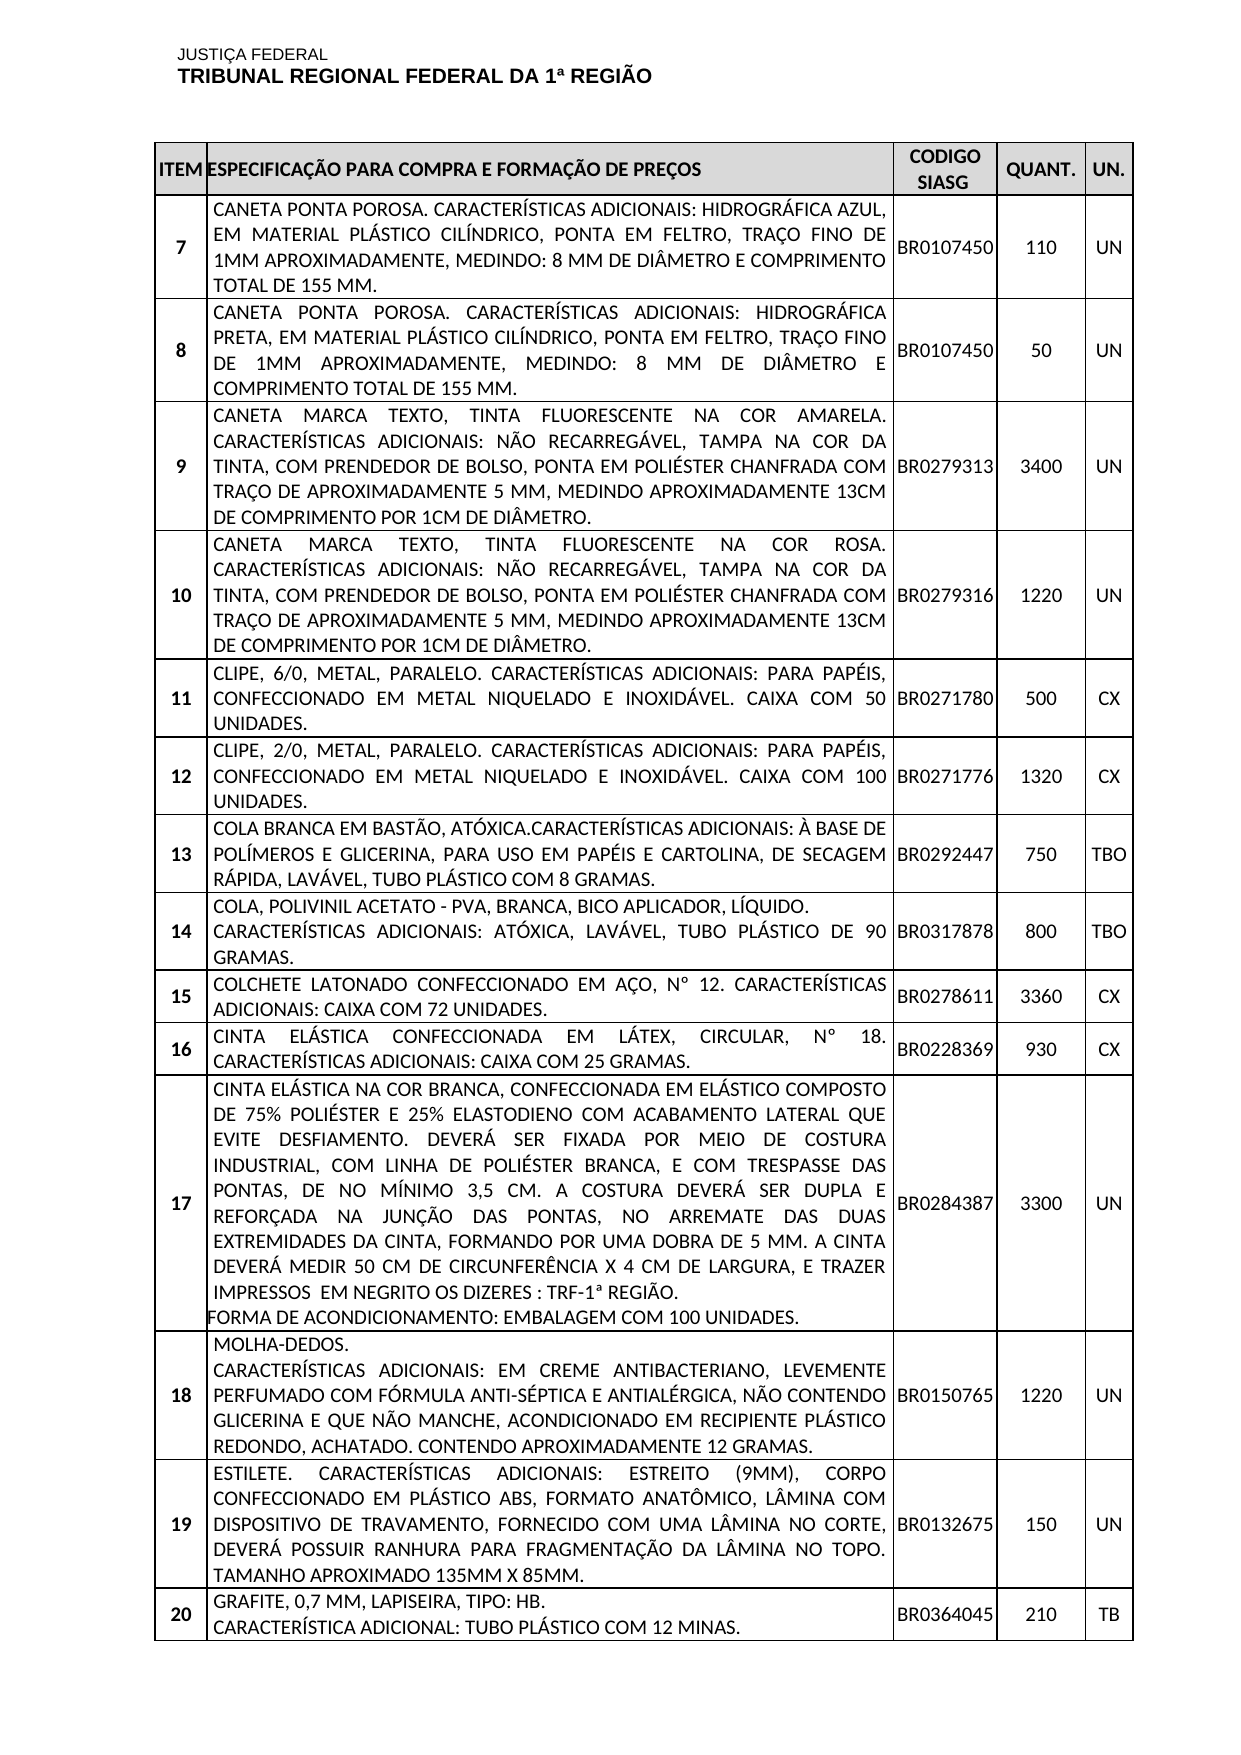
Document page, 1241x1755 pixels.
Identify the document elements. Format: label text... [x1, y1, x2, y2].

table_cell 110 [998, 196, 1085, 298]
table_cell TB [1086, 1589, 1132, 1639]
table_cell 18 [156, 1332, 206, 1458]
table_header UN. [1086, 143, 1132, 194]
table_cell COLA BRANCA EM BASTÃO, ATÓXICA.CARACTERÍSTICAS ADICIONAIS: À BASE DE POLÍMEROS E GLICERINA, PARA USO EM PAPÉIS E CARTOLINA, DE SECAGEM RÁPIDA, LAVÁVEL, TUBO PLÁSTICO COM 8 GRAMAS. [208, 815, 893, 892]
table_cell BR0107450 [894, 196, 996, 298]
table_cell 1220 [998, 1332, 1085, 1458]
table_cell UN [1086, 1076, 1132, 1330]
table_header ESPECIFICAÇÃO PARA COMPRA E FORMAÇÃO DE PREÇOS [208, 143, 893, 194]
table_cell BR0107450 [894, 299, 996, 401]
table_cell CINTA ELÁSTICA NA COR BRANCA, CONFECCIONADA EM ELÁSTICO COMPOSTO DE 75% POLIÉSTER E 25% ELASTODIENO COM ACABAMENTO LATERAL QUE EVITE DESFIAMENTO. DEVERÁ SER FIXADA POR MEIO DE COSTURA INDUSTRIAL, COM LINHA DE POLIÉSTER BRANCA, E COM TRESPASSE DAS PONTAS, DE NO MÍNIMO 3,5 CM. A COSTURA DEVERÁ SER DUPLA E REFORÇADA NA JUNÇÃO DAS PONTAS, NO ARREMATE DAS DUAS EXTREMIDADES DA CINTA, FORMANDO POR UMA DOBRA DE 5 MM. A CINTA DEVERÁ MEDIR 50 CM DE CIRCUNFERÊNCIA X 4 CM DE LARGURA, E TRAZER IMPRESSOS EM NEGRITO OS DIZERES : TRF-1ª REGIÃO. FORMA DE ACONDICIONAMENTO: EMBALAGEM COM 100 UNIDADES. [208, 1076, 893, 1330]
table_cell BR0228369 [894, 1023, 996, 1074]
table_cell BR0132675 [894, 1460, 996, 1587]
table_cell GRAFITE, 0,7 MM, LAPISEIRA, TIPO: HB. CARACTERÍSTICA ADICIONAL: TUBO PLÁSTICO COM 12 MINAS. [208, 1589, 893, 1639]
table_cell 3400 [998, 402, 1085, 529]
table_cell 17 [156, 1076, 206, 1330]
table_cell 150 [998, 1460, 1085, 1587]
table_cell BR0279316 [894, 531, 996, 658]
table_cell 11 [156, 660, 206, 736]
table_cell CANETA PONTA POROSA. CARACTERÍSTICAS ADICIONAIS: HIDROGRÁFICA AZUL, EM MATERIAL PLÁSTICO CILÍNDRICO, PONTA EM FELTRO, TRAÇO FINO DE 1MM APROXIMADAMENTE, MEDINDO: 8 MM DE DIÂMETRO E COMPRIMENTO TOTAL DE 155 MM. [208, 196, 893, 298]
table_cell CLIPE, 2/0, METAL, PARALELO. CARACTERÍSTICAS ADICIONAIS: PARA PAPÉIS, CONFECCIONADO EM METAL NIQUELADO E INOXIDÁVEL. CAIXA COM 100 UNIDADES. [208, 738, 893, 814]
table_cell UN [1086, 531, 1132, 658]
table_cell 1320 [998, 738, 1085, 814]
table_cell CINTA ELÁSTICA CONFECCIONADA EM LÁTEX, CIRCULAR, Nº 18. CARACTERÍSTICAS ADICIONAIS: CAIXA COM 25 GRAMAS. [208, 1023, 893, 1074]
table_cell UN [1086, 402, 1132, 529]
table_cell 13 [156, 815, 206, 892]
table_cell BR0279313 [894, 402, 996, 529]
table_cell 7 [156, 196, 206, 298]
table_cell CLIPE, 6/0, METAL, PARALELO. CARACTERÍSTICAS ADICIONAIS: PARA PAPÉIS, CONFECCIONADO EM METAL NIQUELADO E INOXIDÁVEL. CAIXA COM 50 UNIDADES. [208, 660, 893, 736]
table_cell CANETA MARCA TEXTO, TINTA FLUORESCENTE NA COR ROSA. CARACTERÍSTICAS ADICIONAIS: NÃO RECARREGÁVEL, TAMPA NA COR DA TINTA, COM PRENDEDOR DE BOLSO, PONTA EM POLIÉSTER CHANFRADA COM TRAÇO DE APROXIMADAMENTE 5 MM, MEDINDO APROXIMADAMENTE 13CM DE COMPRIMENTO POR 1CM DE DIÂMETRO. [208, 531, 893, 658]
table_cell CX [1086, 1023, 1132, 1074]
table_cell 50 [998, 299, 1085, 401]
table_cell UN [1086, 1332, 1132, 1458]
table_cell CX [1086, 738, 1132, 814]
table_cell ESTILETE. CARACTERÍSTICAS ADICIONAIS: ESTREITO (9MM), CORPO CONFECCIONADO EM PLÁSTICO ABS, FORMATO ANATÔMICO, LÂMINA COM DISPOSITIVO DE TRAVAMENTO, FORNECIDO COM UMA LÂMINA NO CORTE, DEVERÁ POSSUIR RANHURA PARA FRAGMENTAÇÃO DA LÂMINA NO TOPO. TAMANHO APROXIMADO 135MM X 85MM. [208, 1460, 893, 1587]
table_cell CANETA PONTA POROSA. CARACTERÍSTICAS ADICIONAIS: HIDROGRÁFICA PRETA, EM MATERIAL PLÁSTICO CILÍNDRICO, PONTA EM FELTRO, TRAÇO FINO DE 1MM APROXIMADAMENTE, MEDINDO: 8 MM DE DIÂMETRO E COMPRIMENTO TOTAL DE 155 MM. [208, 299, 893, 401]
table_cell BR0317878 [894, 893, 996, 969]
table_cell CX [1086, 971, 1132, 1022]
table_header ITEM [156, 143, 206, 194]
table_cell CANETA MARCA TEXTO, TINTA FLUORESCENTE NA COR AMARELA. CARACTERÍSTICAS ADICIONAIS: NÃO RECARREGÁVEL, TAMPA NA COR DA TINTA, COM PRENDEDOR DE BOLSO, PONTA EM POLIÉSTER CHANFRADA COM TRAÇO DE APROXIMADAMENTE 5 MM, MEDINDO APROXIMADAMENTE 13CM DE COMPRIMENTO POR 1CM DE DIÂMETRO. [208, 402, 893, 529]
table_cell BR0364045 [894, 1589, 996, 1639]
table_cell CX [1086, 660, 1132, 736]
table_cell 1220 [998, 531, 1085, 658]
table_cell 750 [998, 815, 1085, 892]
table_cell 210 [998, 1589, 1085, 1639]
table_cell TBO [1086, 893, 1132, 969]
table_cell COLCHETE LATONADO CONFECCIONADO EM AÇO, Nº 12. CARACTERÍSTICAS ADICIONAIS: CAIXA COM 72 UNIDADES. [208, 971, 893, 1022]
table_cell UN [1086, 1460, 1132, 1587]
table_cell MOLHA-DEDOS. CARACTERÍSTICAS ADICIONAIS: EM CREME ANTIBACTERIANO, LEVEMENTE PERFUMADO COM FÓRMULA ANTI-SÉPTICA E ANTIALÉRGICA, NÃO CONTENDO GLICERINA E QUE NÃO MANCHE, ACONDICIONADO EM RECIPIENTE PLÁSTICO REDONDO, ACHATADO. CONTENDO APROXIMADAMENTE 12 GRAMAS. [208, 1332, 893, 1458]
table_header QUANT. [998, 143, 1085, 194]
table_header CODIGO SIASG [894, 143, 996, 194]
table_cell 12 [156, 738, 206, 814]
table_cell 16 [156, 1023, 206, 1074]
table_cell BR0271776 [894, 738, 996, 814]
table_cell 20 [156, 1589, 206, 1639]
table_cell 3360 [998, 971, 1085, 1022]
table_cell 14 [156, 893, 206, 969]
table_cell BR0150765 [894, 1332, 996, 1458]
table_cell 500 [998, 660, 1085, 736]
table_cell 15 [156, 971, 206, 1022]
table_cell BR0284387 [894, 1076, 996, 1330]
table_cell 930 [998, 1023, 1085, 1074]
table_cell COLA, POLIVINIL ACETATO - PVA, BRANCA, BICO APLICADOR, LÍQUIDO. CARACTERÍSTICAS ADICIONAIS: ATÓXICA, LAVÁVEL, TUBO PLÁSTICO DE 90 GRAMAS. [208, 893, 893, 969]
table_cell 8 [156, 299, 206, 401]
table_cell 10 [156, 531, 206, 658]
table_cell UN [1086, 196, 1132, 298]
table_cell BR0271780 [894, 660, 996, 736]
table_cell TBO [1086, 815, 1132, 892]
table_cell 3300 [998, 1076, 1085, 1330]
table_cell UN [1086, 299, 1132, 401]
table_cell 800 [998, 893, 1085, 969]
table_cell 9 [156, 402, 206, 529]
table_cell BR0278611 [894, 971, 996, 1022]
table_cell BR0292447 [894, 815, 996, 892]
table_cell 19 [156, 1460, 206, 1587]
